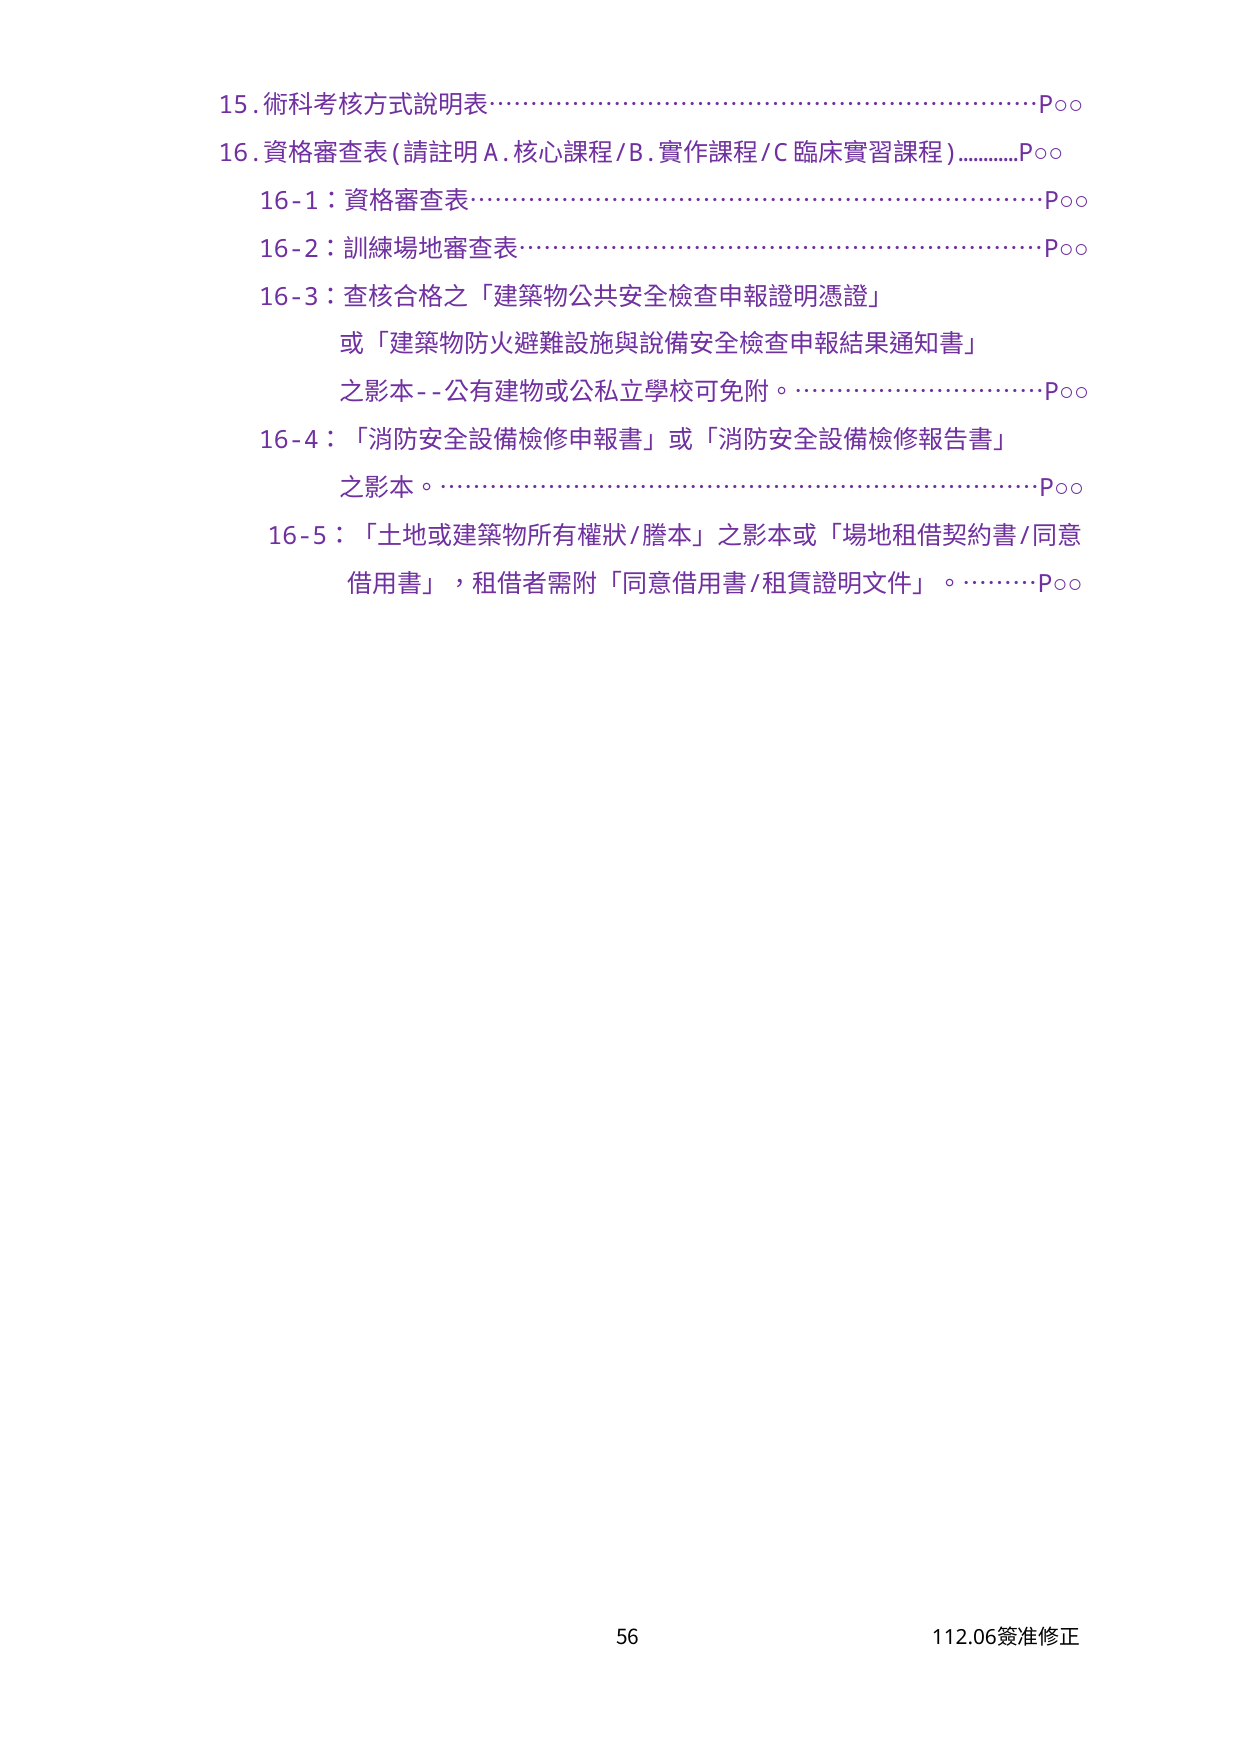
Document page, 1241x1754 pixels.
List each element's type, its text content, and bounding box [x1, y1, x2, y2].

text 15.術科考核方式說明表…………………………………………………………P○○ [118, 75, 1134, 123]
text 之影本。………………………………………………………………P○○ [339, 458, 1134, 506]
text 16-1：資格審查表……………………………………………………………P○○ [118, 171, 1134, 219]
text 之影本--公有建物或公私立學校可免附。…………………………P○○ [339, 362, 1134, 410]
text 16-2：訓練場地審查表………………………………………………………P○○ [259, 219, 1134, 267]
text 或「建築物防火避難設施與說備安全檢查申報結果通知書」 [339, 314, 1134, 362]
text 16-3：查核合格之「建築物公共安全檢查申報證明憑證」 [259, 267, 1134, 314]
text 16-4：「消防安全設備檢修申報書」或「消防安全設備檢修報告書」 [259, 410, 1134, 458]
text 借用書」，租借者需附「同意借用書/租賃證明文件」。………P○○ [347, 554, 1134, 602]
text 16.資格審查表(請註明A.核心課程/B.實作課程/C臨床實習課程)…………P○○ [118, 123, 1134, 171]
text 16-5：「土地或建築物所有權狀/謄本」之影本或「場地租借契約書/同意 [267, 506, 1134, 554]
